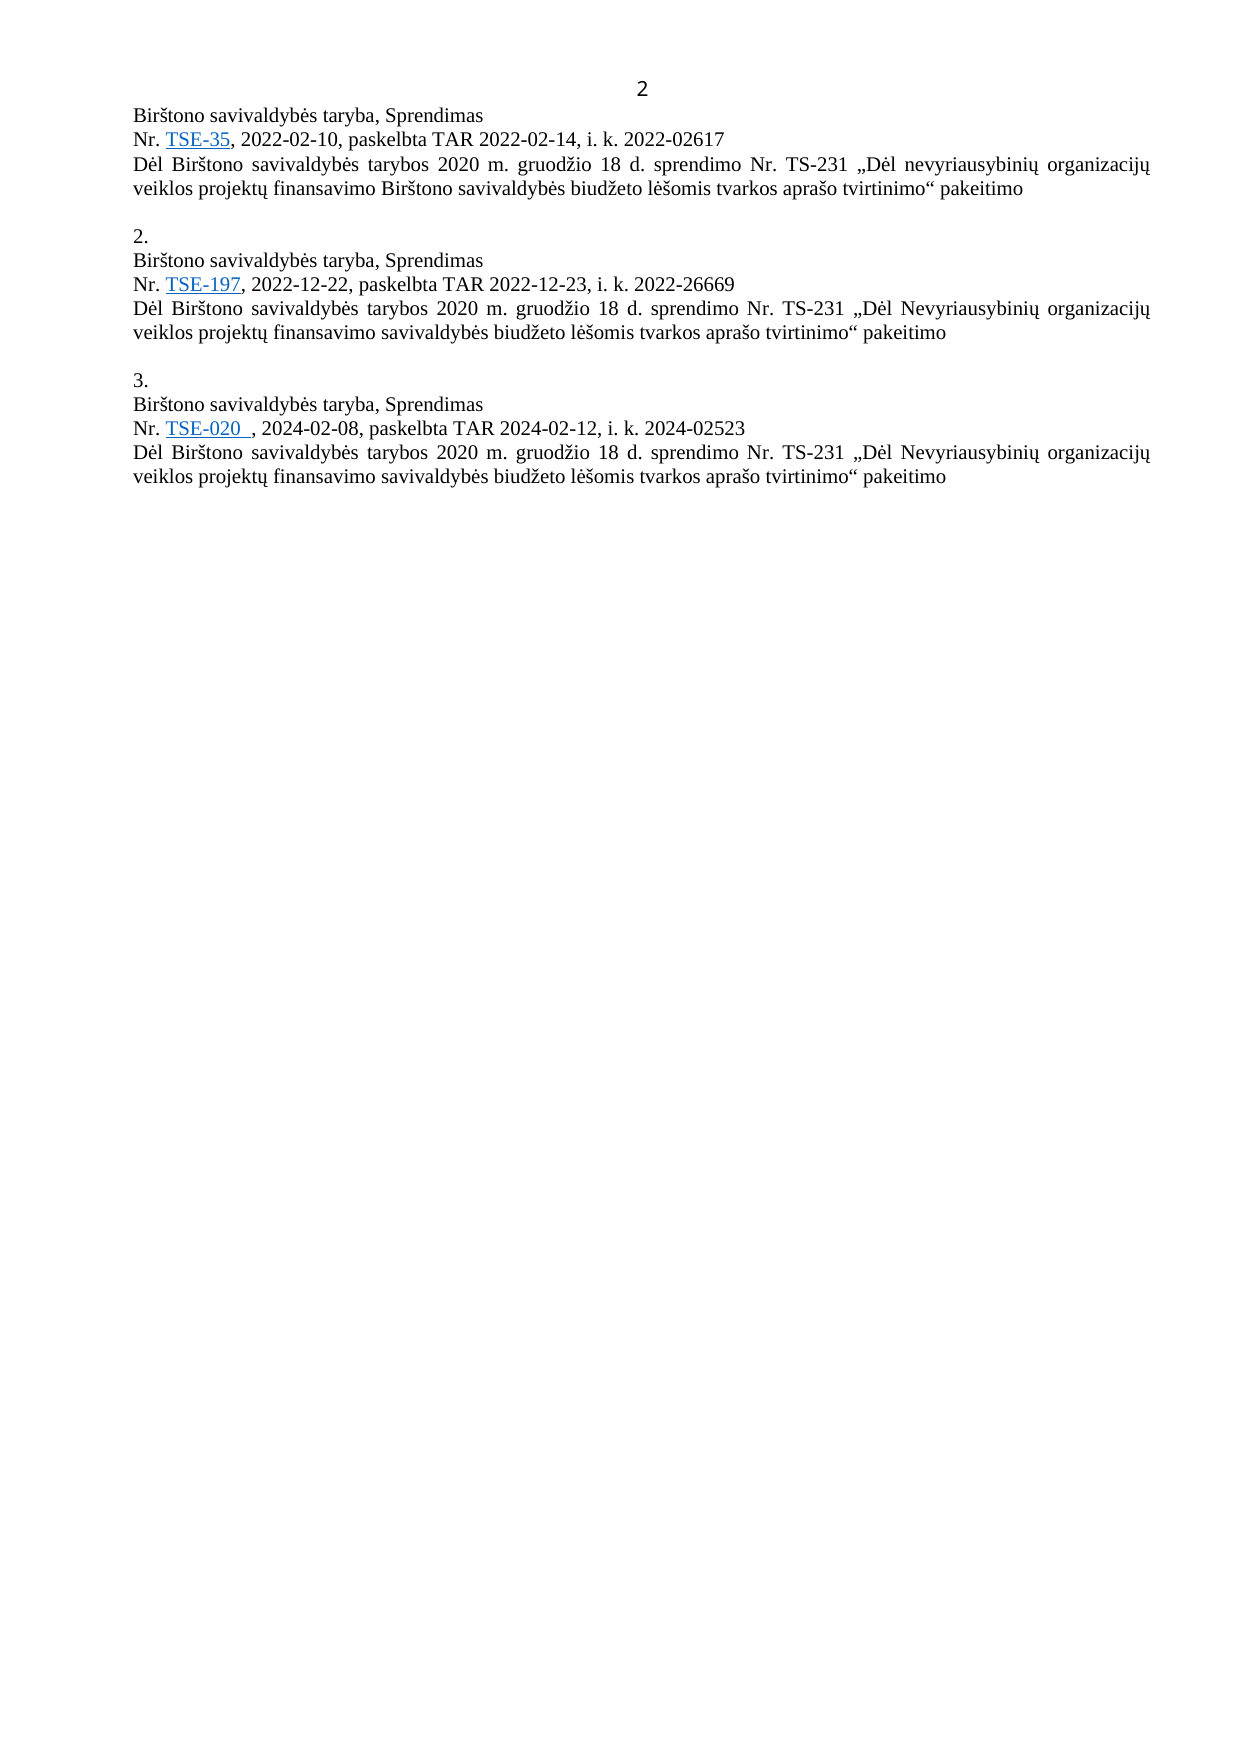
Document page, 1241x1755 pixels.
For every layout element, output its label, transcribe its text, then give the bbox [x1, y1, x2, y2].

text Dėl Birštono savivaldybės tarybos 2020 m. gruodžio 18 d. sprendimo Nr. TS-231 „Dėl Nevyriausybinių organizacijų veiklos projektų finansavimo savivaldybės biudžeto lėšomis tvarkos aprašo tvirtinimo“ pakeitimo [133, 296, 1152, 344]
text 3. [133, 368, 1152, 392]
text Dėl Birštono savivaldybės tarybos 2020 m. gruodžio 18 d. sprendimo Nr. TS-231 „Dėl nevyriausybinių organizacijų veiklos projektų finansavimo Birštono savivaldybės biudžeto lėšomis tvarkos aprašo tvirtinimo“ pakeitimo [133, 151, 1152, 199]
text Birštono savivaldybės taryba, Sprendimas [133, 248, 1152, 272]
text Dėl Birštono savivaldybės tarybos 2020 m. gruodžio 18 d. sprendimo Nr. TS-231 „Dėl Nevyriausybinių organizacijų veiklos projektų finansavimo savivaldybės biudžeto lėšomis tvarkos aprašo tvirtinimo“ pakeitimo [133, 440, 1152, 488]
text Birštono savivaldybės taryba, Sprendimas [133, 103, 1152, 127]
text Nr. TSE-197, 2022-12-22, paskelbta TAR 2022-12-23, i. k. 2022-26669 [133, 272, 1152, 296]
text 2. [133, 224, 1152, 248]
text Birštono savivaldybės taryba, Sprendimas [133, 392, 1152, 416]
text Nr. TSE-020 , 2024-02-08, paskelbta TAR 2024-02-12, i. k. 2024-02523 [133, 416, 1152, 440]
text Nr. TSE-35, 2022-02-10, paskelbta TAR 2022-02-14, i. k. 2022-02617 [133, 127, 1152, 151]
